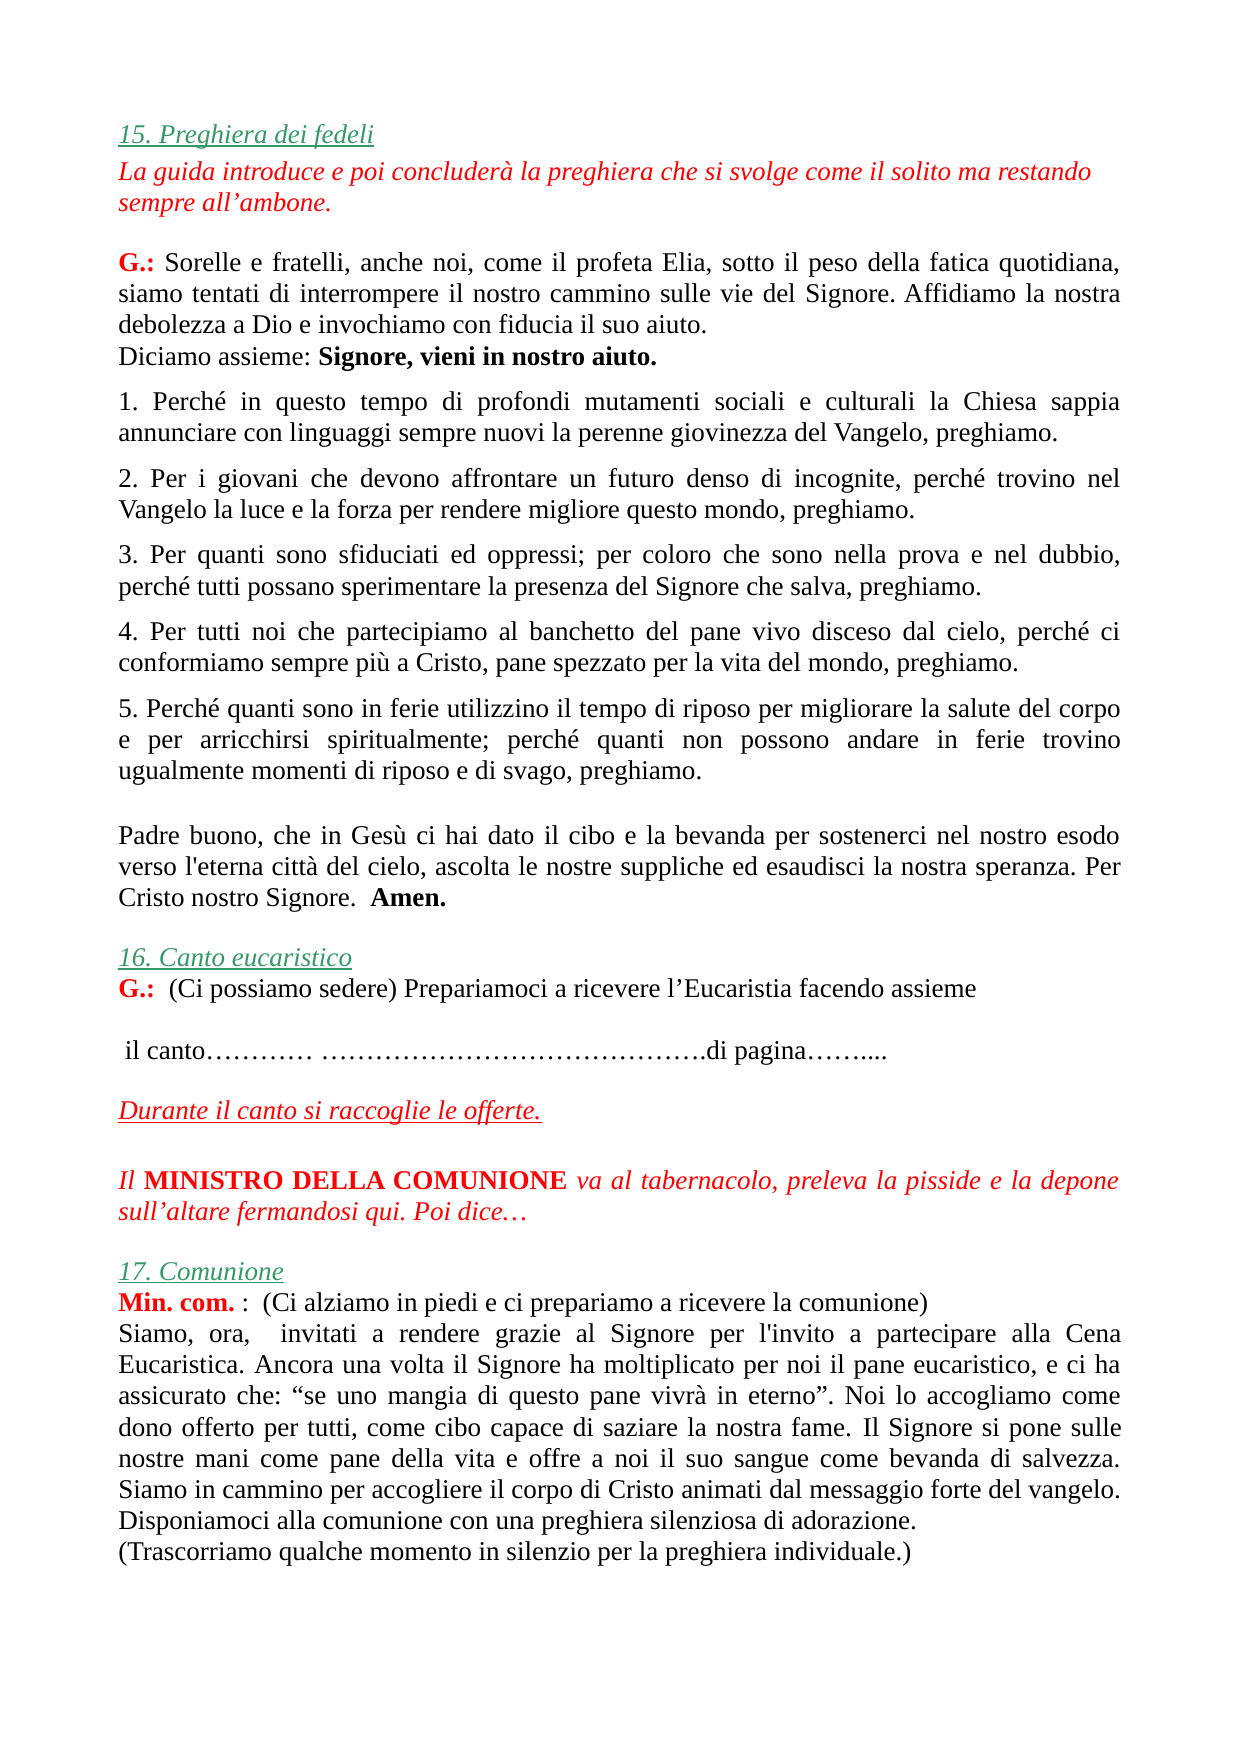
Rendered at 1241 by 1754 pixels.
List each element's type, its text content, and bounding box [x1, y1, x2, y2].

text G.: Sorelle e fratelli, anche noi, come il profeta Elia, sotto il peso della fatica quotidiana, siamo tentati di interrompere il nostro cammino sulle vie del Signore. Affidiamo la nostra debolezza a Dio e invochiamo con fiducia il suo aiuto. [118, 246, 1122, 340]
text La guida introduce e poi concluderà la preghiera che si svolge come il solito ma restando sempre all’ambone. [118, 155, 1122, 217]
text 5. Perché quanti sono in ferie utilizzino il tempo di riposo per migliorare la salute del corpo e per arricchirsi spiritualmente; perché quanti non possono andare in ferie trovino ugualmente momenti di riposo e di svago, preghiamo. [118, 692, 1122, 785]
text Siamo, ora, invitati a rendere grazie al Signore per l'invito a partecipare alla Cena Eucaristica. Ancora una volta il Signore ha moltiplicato per noi il pane eucaristico, e ci ha assicurato che: “se uno mangia di questo pane vivrà in eterno”. Noi lo accogliamo come dono offerto per tutti, come cibo capace di saziare la nostra fame. Il Signore si pone sulle nostre mani come pane della vita e offre a noi il suo sangue come bevanda di salvezza. Siamo in cammino per accogliere il corpo di Cristo animati dal messaggio forte del vangelo. Disponiamoci alla comunione con una preghiera silenziosa di adorazione. [118, 1317, 1122, 1535]
text 15. Preghiera dei fedeli [118, 118, 1122, 149]
text Min. com. : (Ci alziamo in piedi e ci prepariamo a ricevere la comunione) [118, 1286, 1122, 1317]
text 3. Per quanti sono sfiduciati ed oppressi; per coloro che sono nella prova e nel dubbio, perché tutti possano sperimentare la presenza del Signore che salva, preghiamo. [118, 538, 1122, 601]
text (Trascorriamo qualche momento in silenzio per la preghiera individuale.) [118, 1535, 1122, 1566]
text Il MINISTRO DELLA COMUNIONE va al tabernacolo, preleva la pisside e la depone sull’altare fermandosi qui. Poi dice… [118, 1164, 1122, 1226]
text 4. Per tutti noi che partecipiamo al banchetto del pane vivo disceso dal cielo, perché ci conformiamo sempre più a Cristo, pane spezzato per la vita del mondo, preghiamo. [118, 615, 1122, 677]
text Durante il canto si raccoglie le offerte. [118, 1094, 1122, 1126]
text 1. Perché in questo tempo di profondi mutamenti sociali e culturali la Chiesa sappia annunciare con linguaggi sempre nuovi la perenne giovinezza del Vangelo, preghiamo. [118, 385, 1122, 447]
text 2. Per i giovani che devono affrontare un futuro denso di incognite, perché trovino nel Vangelo la luce e la forza per rendere migliore questo mondo, preghiamo. [118, 462, 1122, 524]
text 16. Canto eucaristico [118, 941, 1122, 972]
text 17. Comunione [118, 1255, 1122, 1286]
text G.: (Ci possiamo sedere) Prepariamoci a ricevere l’Eucaristia facendo assieme [118, 972, 1122, 1003]
text Diciamo assieme: Signore, vieni in nostro aiuto. [118, 340, 1122, 371]
text Padre buono, che in Gesù ci hai dato il cibo e la bevanda per sostenerci nel nostro esodo verso l'eterna città del cielo, ascolta le nostre suppliche ed esaudisci la nostra speranza. Per Cristo nostro Signore. Amen. [118, 819, 1122, 912]
text il canto………… …………………………………….di pagina…….... [118, 1034, 1122, 1066]
